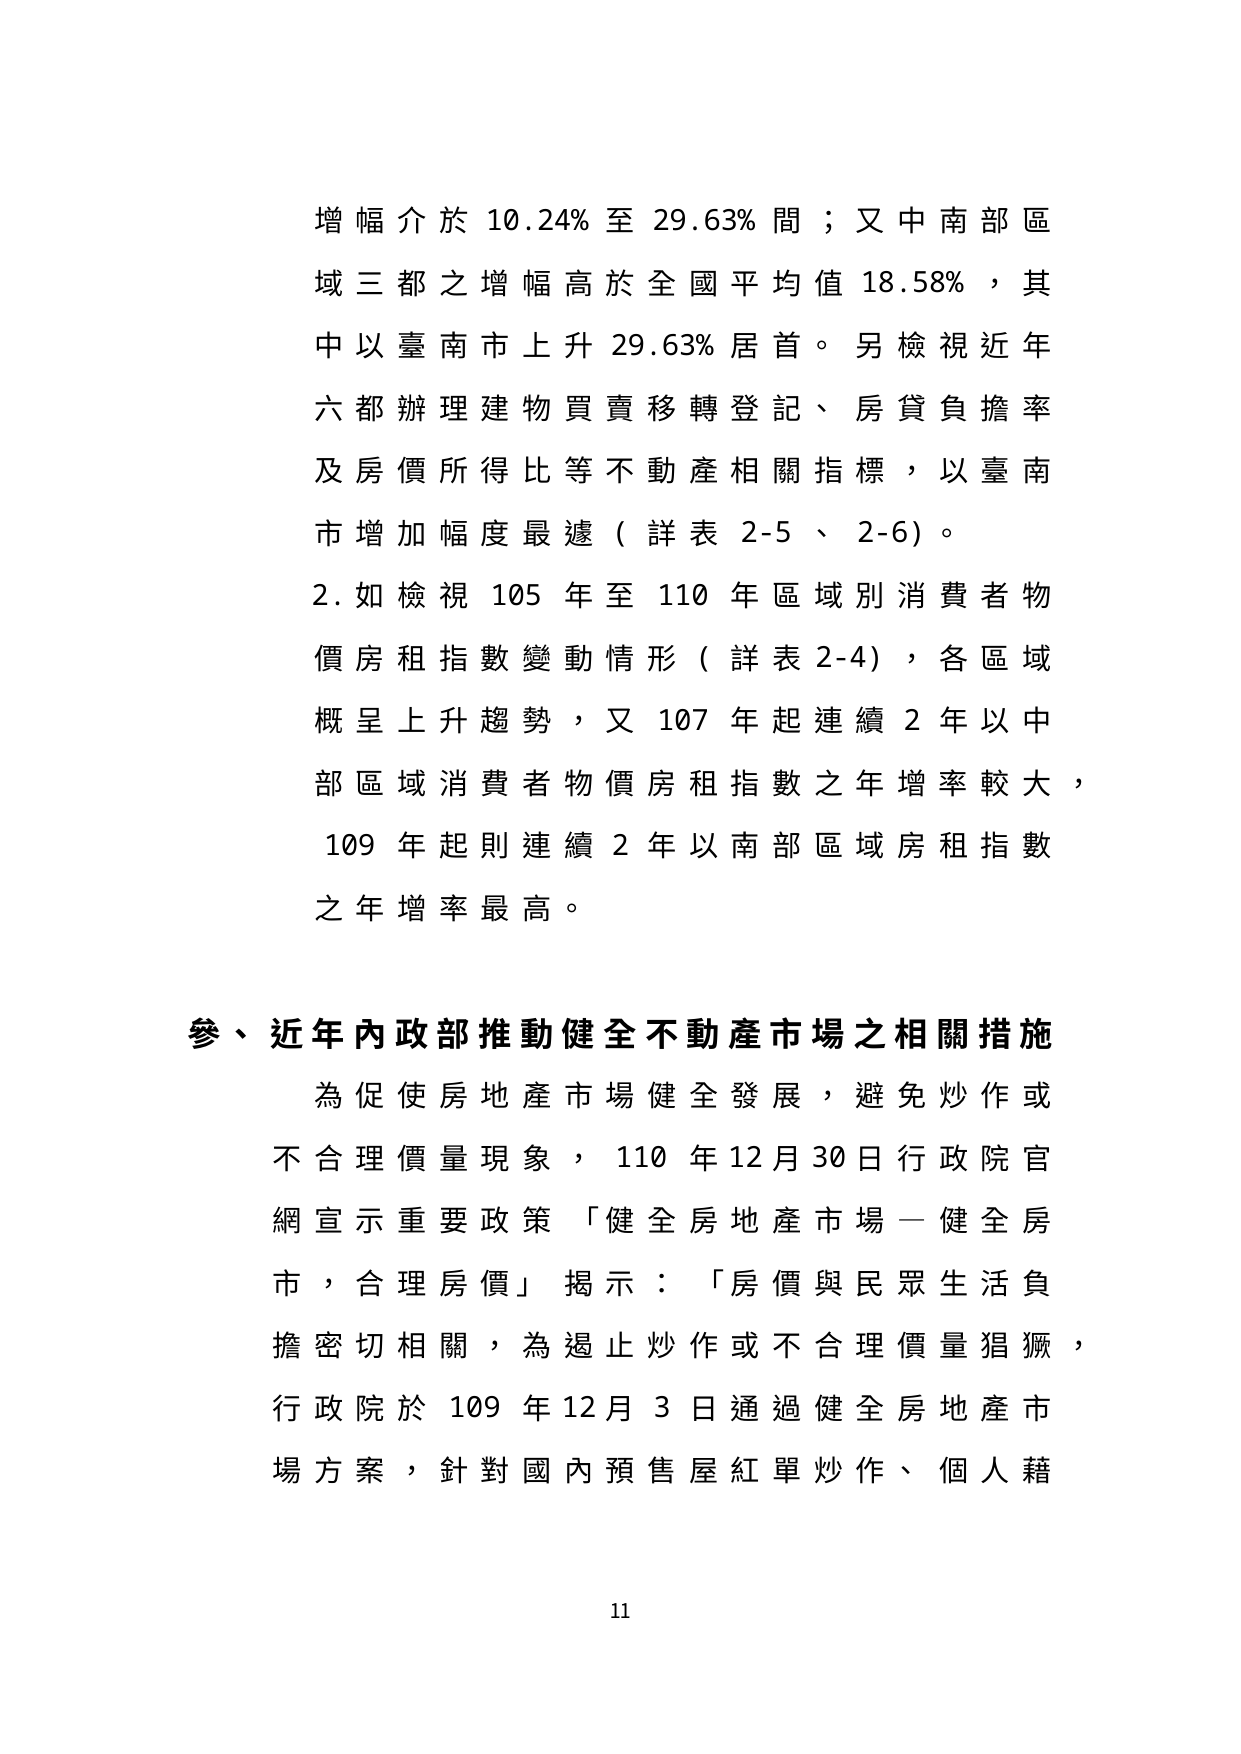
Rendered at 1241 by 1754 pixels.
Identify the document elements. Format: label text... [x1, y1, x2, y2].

text 為促使房地產市場健全發展，避免炒作或不合理價量現象，110年12月30日行政院官網宣示重要政策「健全房地產市場—健全房市，合理房價」揭示：「房價與民眾生活負擔密切相關，為遏止炒作或不合理價量猖獗，行政院於109年12月3日通過健全房地產市場方案，針對國內預售屋紅單炒作、個人藉公司、分割房屋避稅等課題，啟動5大措施，強化交易行為管理，並擴大社會住宅及租金補貼」；復據國家發展委員會綜整房地產課題及相關部會因應對策提報之健全房地產市場方案，其中內政部推動具體對策包括短期之建立不動產市場診斷指標、強化預售屋稽查、加速實價登錄修法、精進住宅補貼與協助等4項，及中長期之建立私法人購買住宅核准制度等1項，基本資料整理詳表3-1，分述辦理情形如次。 [242, 1052, 1058, 1490]
text 2.如檢視105年至110年區域別消費者物價房租指數變動情形(詳表2-4)，各區域概呈上升趨勢，又107年起連續2年以中部區域消費者物價房租指數之年增率較大，109年起則連續2年以南部區域房租指數之年增率最高。 [271, 552, 1058, 927]
text 增幅介於10.24%至29.63%間；又中南部區域三都之增幅高於全國平均值18.58%，其中以臺南市上升29.63%居首。另檢視近年六都辦理建物買賣移轉登記、房貸負擔率及房價所得比等不動產相關指標，以臺南市增加幅度最遽(詳表2-5、2-6)。 [271, 177, 1058, 552]
text 參、近年內政部推動健全不動產市場之相關措施 [183, 990, 1058, 1052]
